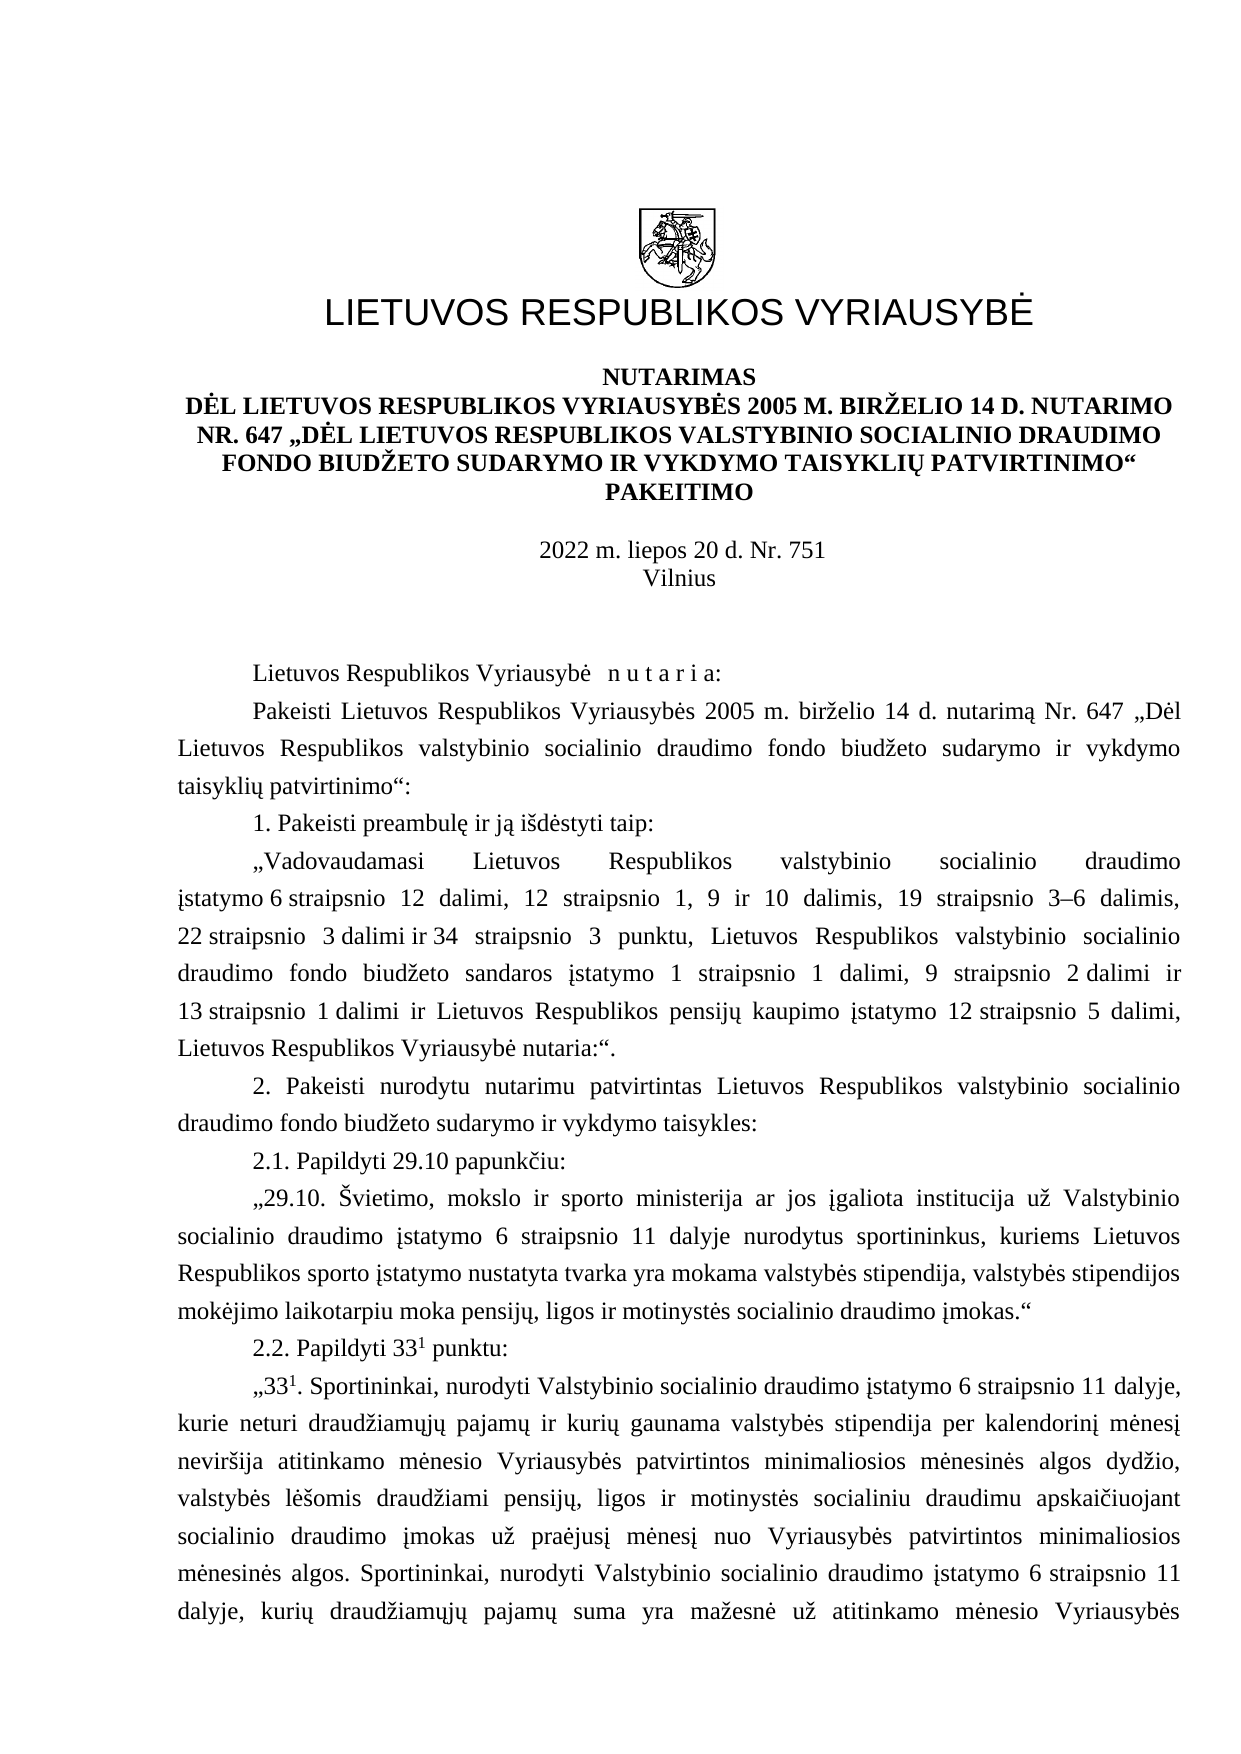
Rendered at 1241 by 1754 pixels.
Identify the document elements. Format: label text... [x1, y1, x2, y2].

text DĖL LIETUVOS RESPUBLIKOS VYRIAUSYBĖS 2005 M. BIRŽELIO 14 D. NUTARIMO NR. 647 „DĖL LIETUVOS RESPUBLIKOS VALSTYBINIO SOCIALINIO DRAUDIMO FONDO BIUDŽETO SUDARYMO IR VYKDYMO TAISYKLIŲ PATVIRTINIMO“ PAKEITIMO [177, 391, 1181, 506]
text 2.1. Papildyti 29.10 papunkčiu: [177, 1137, 1181, 1175]
text Vilnius [177, 563, 1181, 592]
text „331. Sportininkai, nurodyti Valstybinio socialinio draudimo įstatymo 6 straipsnio 11 dalyje, kurie neturi draudžiamųjų pajamų ir kurių gaunama valstybės stipendija per kalendorinį mėnesį neviršija atitinkamo mėnesio Vyriausybės patvirtintos minimaliosios mėnesinės algos dydžio, valstybės lėšomis draudžiami pensijų, ligos ir motinystės socialiniu draudimu apskaičiuojant socialinio draudimo įmokas už praėjusį mėnesį nuo Vyriausybės patvirtintos minimaliosios mėnesinės algos. Sportininkai, nurodyti Valstybinio socialinio draudimo įstatymo 6 straipsnio 11 dalyje, kurių draudžiamųjų pajamų suma yra mažesnė už atitinkamo mėnesio Vyriausybės [177, 1362, 1181, 1625]
text Lietuvos Respublikos Vyriausybė [177, 290, 1181, 333]
text 2.2. Papildyti 331 punktu: [177, 1325, 1181, 1362]
text nutarimas [177, 362, 1181, 391]
text „29.10. Švietimo, mokslo ir sporto ministerija ar jos įgaliota institucija už Valstybinio socialinio draudimo įstatymo 6 straipsnio 11 dalyje nurodytus sportininkus, kuriems Lietuvos Respublikos sporto įstatymo nustatyta tvarka yra mokama valstybės stipendija, valstybės stipendijos mokėjimo laikotarpiu moka pensijų, ligos ir motinystės socialinio draudimo įmokas.“ [177, 1175, 1181, 1325]
text Lietuvos Respublikos Vyriausybė n u t a r i a: [177, 650, 1181, 687]
text Pakeisti Lietuvos Respublikos Vyriausybės 2005 m. birželio 14 d. nutarimą Nr. 647 „Dėl Lietuvos Respublikos valstybinio socialinio draudimo fondo biudžeto sudarymo ir vykdymo taisyklių patvirtinimo“: [177, 687, 1181, 800]
text „Vadovaudamasi Lietuvos Respublikos valstybinio socialinio draudimo įstatymo 6 straipsnio 12 dalimi, 12 straipsnio 1, 9 ir 10 dalimis, 19 straipsnio 3–6 dalimis, 22 straipsnio 3 dalimi ir 34 straipsnio 3 punktu, Lietuvos Respublikos valstybinio socialinio draudimo fondo biudžeto sandaros įstatymo 1 straipsnio 1 dalimi, 9 straipsnio 2 dalimi ir 13 straipsnio 1 dalimi ir Lietuvos Respublikos pensijų kaupimo įstatymo 12 straipsnio 5 dalimi, Lietuvos Respublikos Vyriausybė nutaria:“. [177, 837, 1181, 1062]
text 2022 m. liepos 20 d. Nr. 751 [177, 535, 1181, 563]
text 1. Pakeisti preambulę ir ją išdėstyti taip: [177, 800, 1181, 837]
text 2. Pakeisti nurodytu nutarimu patvirtintas Lietuvos Respublikos valstybinio socialinio draudimo fondo biudžeto sudarymo ir vykdymo taisykles: [177, 1062, 1181, 1137]
